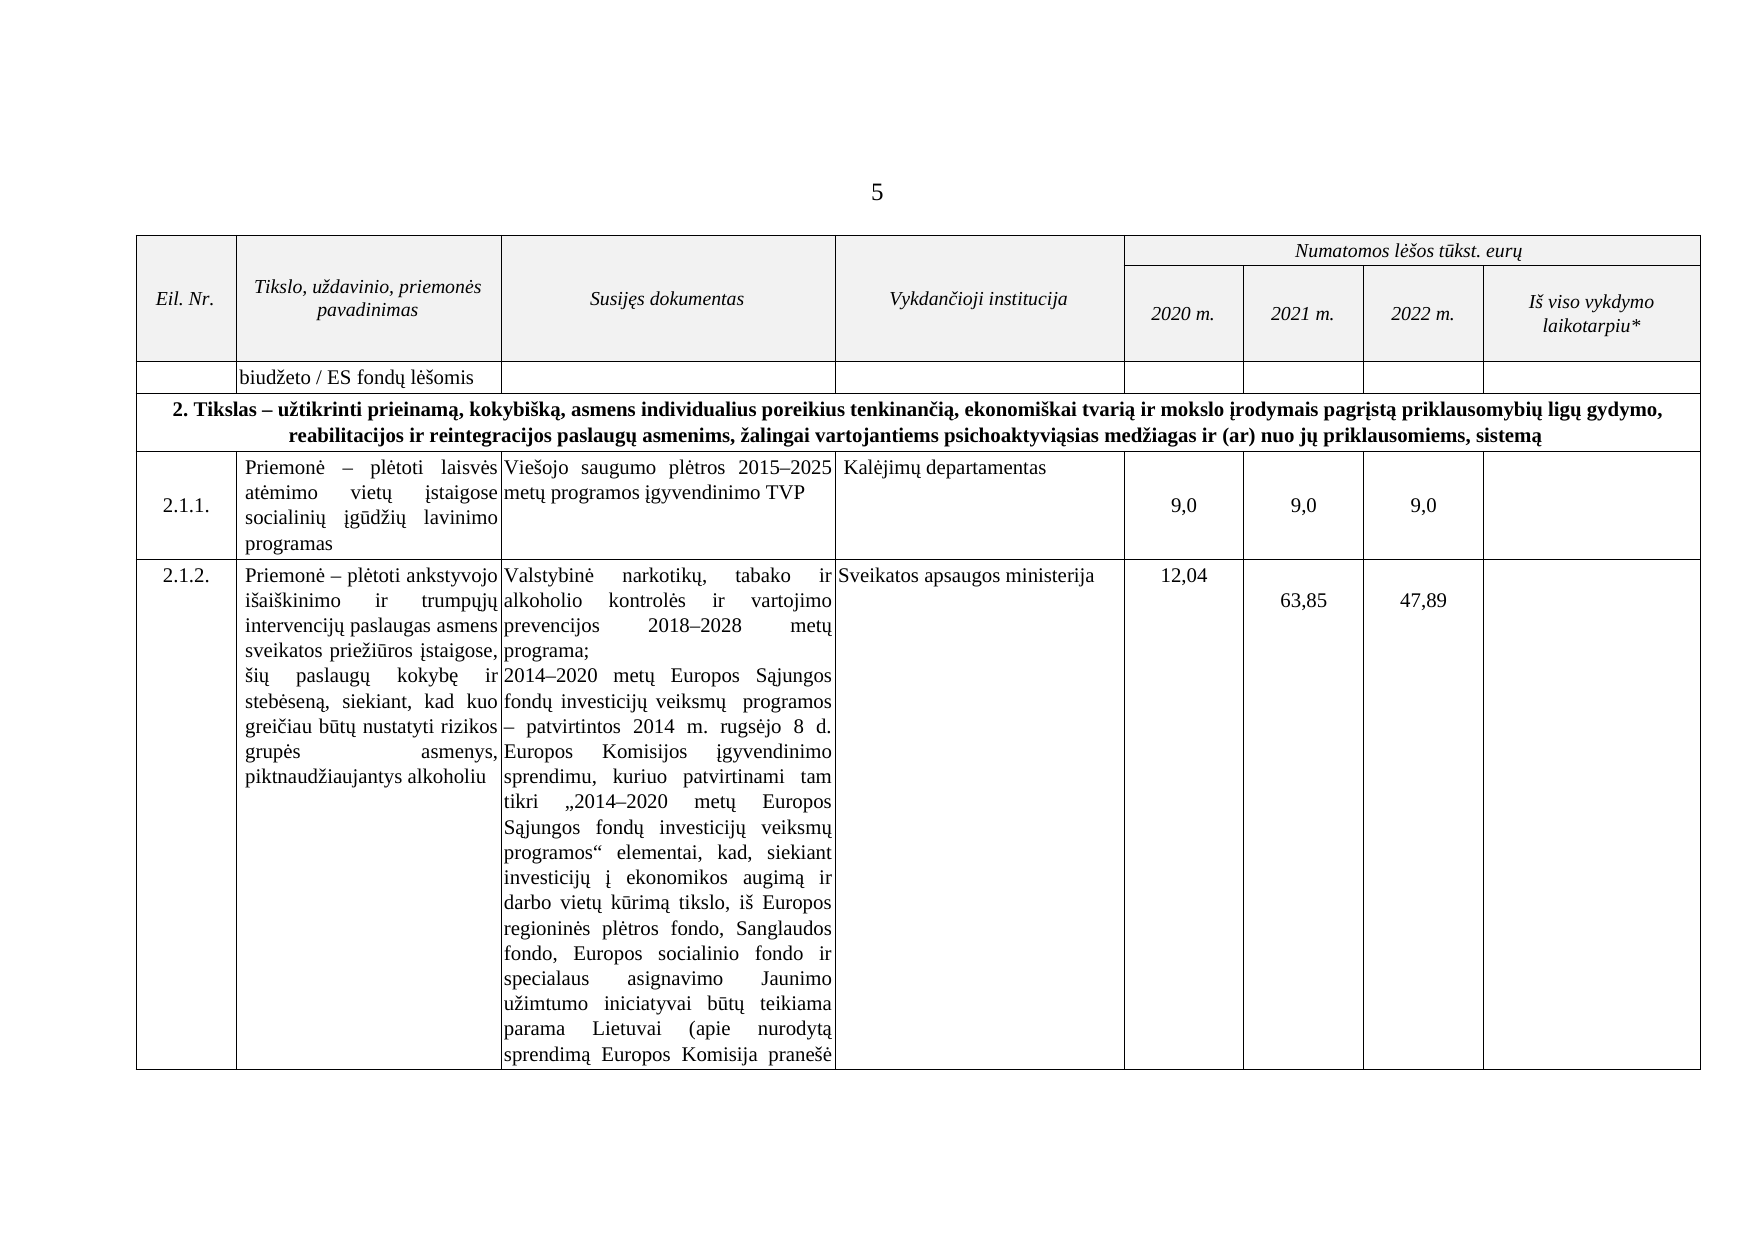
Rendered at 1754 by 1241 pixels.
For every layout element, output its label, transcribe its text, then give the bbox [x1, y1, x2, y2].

table_cell [1484, 452, 1700, 558]
table_cell [1484, 362, 1700, 393]
table_cell 47,89 [1364, 560, 1483, 1068]
table_cell 2.1.1. [137, 452, 236, 558]
table_cell [1484, 560, 1700, 1068]
table_cell Sveikatos apsaugos ministerija [836, 560, 1124, 1068]
table_cell 2. Tikslas – užtikrinti prieinamą, kokybišką, asmens individualius poreikius tenkinančią, ekonomiškai tvarią ir mokslo įrodymais pagrįstą priklausomybių ligų gydymo, reabilitacijos ir reintegracijos paslaugų asmenims, žalingai vartojantiems psichoaktyviąsias medžiagas ir (ar) nuo jų priklausomiems, sistemą [137, 394, 1700, 451]
table_cell [1364, 362, 1483, 393]
table_cell [1244, 362, 1363, 393]
table_header Vykdančioji institucija [836, 236, 1124, 361]
table_cell Priemonė – plėtoti ankstyvojo išaiškinimo ir trumpųjų intervencijų paslaugas asmens sveikatos priežiūros įstaigose, šių paslaugų kokybę ir stebėseną, siekiant, kad kuo greičiau būtų nustatyti rizikos grupės asmenys, piktnaudžiaujantys alkoholiu [237, 560, 501, 1068]
table_cell 2021 m. [1244, 266, 1363, 361]
table_cell 9,0 [1244, 452, 1363, 558]
table_cell [502, 362, 835, 393]
table_cell Kalėjimų departamentas [836, 452, 1124, 558]
table_cell 63,85 [1244, 560, 1363, 1068]
table_cell 2022 m. [1364, 266, 1483, 361]
table_cell 12,04 [1125, 560, 1243, 1068]
table_header Tikslo, uždavinio, priemonės pavadinimas [237, 236, 501, 361]
table_cell 2.1.2. [137, 560, 236, 1068]
table_cell [1125, 362, 1243, 393]
table_cell Priemonė – plėtoti laisvės atėmimo vietų įstaigose socialinių įgūdžių lavinimo programas [237, 452, 501, 558]
table_header Eil. Nr. [137, 236, 236, 361]
table_cell [137, 362, 236, 393]
table_cell biudžeto / ES fondų lėšomis [237, 362, 501, 393]
table_cell 2020 m. [1125, 266, 1243, 361]
table_cell Valstybinė narkotikų, tabako ir alkoholio kontrolės ir vartojimo prevencijos 2018–2028 metų programa; 2014–2020 metų Europos Sąjungos fondų investicijų veiksmų programos – patvirtintos 2014 m. rugsėjo 8 d. Europos Komisijos įgyvendinimo sprendimu, kuriuo patvirtinami tam tikri „2014–2020 metų Europos Sąjungos fondų investicijų veiksmų programos“ elementai, kad, siekiant investicijų į ekonomikos augimą ir darbo vietų kūrimą tikslo, iš Europos regioninės plėtros fondo, Sanglaudos fondo, Europos socialinio fondo ir specialaus asignavimo Jaunimo užimtumo iniciatyvai būtų teikiama parama Lietuvai (apie nurodytą sprendimą Europos Komisija pranešė [502, 560, 835, 1068]
table_cell Viešojo saugumo plėtros 2015–2025 metų programos įgyvendinimo TVP [502, 452, 835, 558]
table_header Susijęs dokumentas [502, 236, 835, 361]
table_header Numatomos lėšos tūkst. eurų [1125, 236, 1700, 265]
table_cell 9,0 [1364, 452, 1483, 558]
table_cell [836, 362, 1124, 393]
table_cell 9,0 [1125, 452, 1243, 558]
table_cell Iš viso vykdymo laikotarpiu* [1484, 266, 1700, 361]
